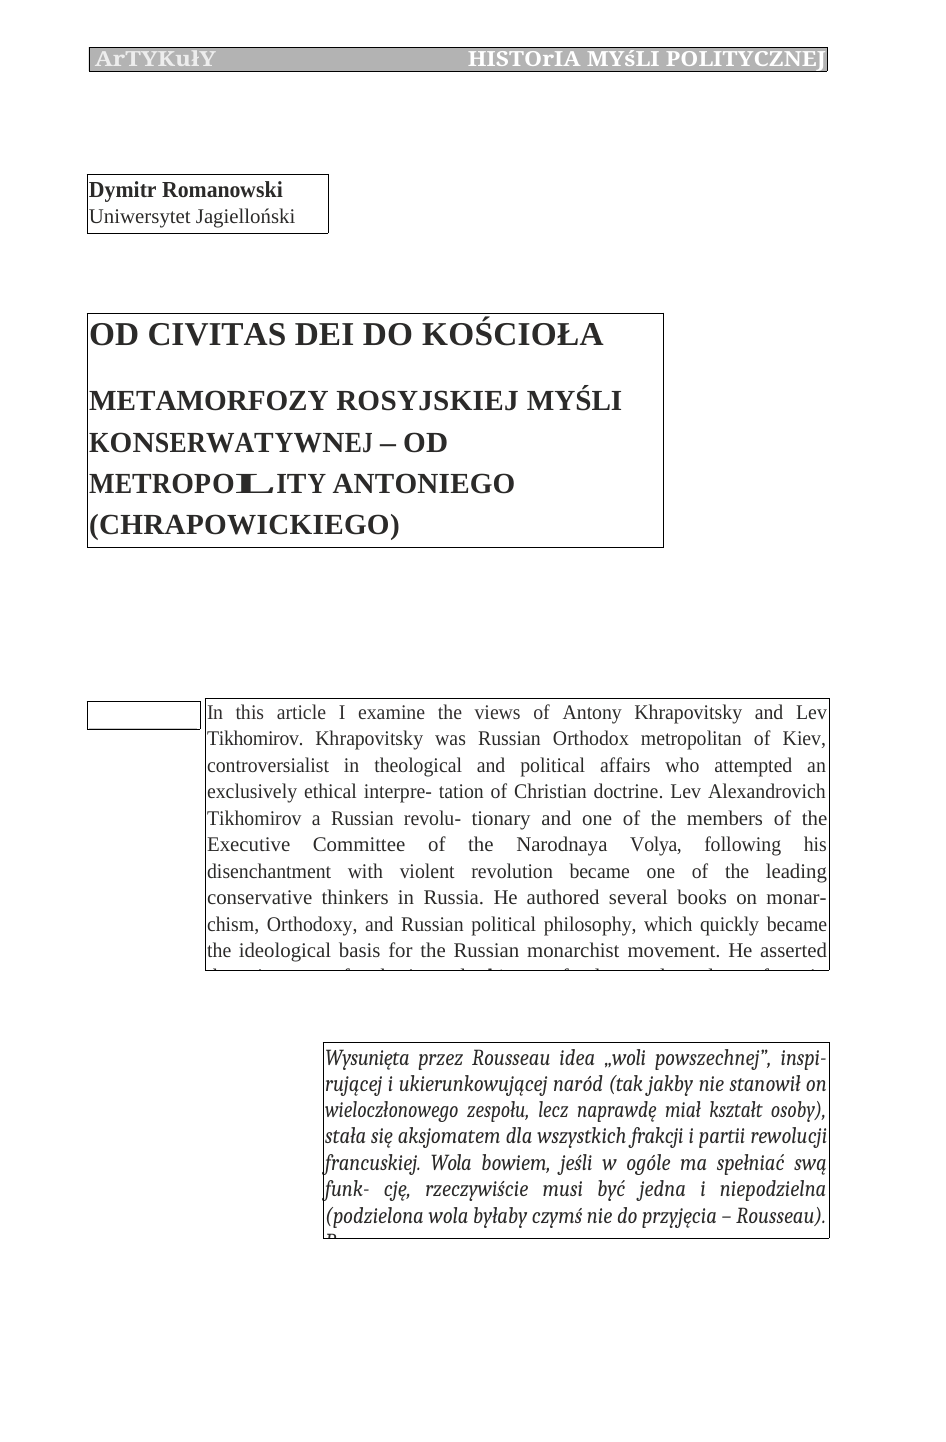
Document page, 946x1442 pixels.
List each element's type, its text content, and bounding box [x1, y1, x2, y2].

text Dymitr Romanowski [89, 176, 328, 202]
text Wysunięta przez Rousseau idea „woli powszechnej”, inspi- rującej i ukierunkowującej naród (tak jakby nie stanowił on wieloczłonowego zespołu, lecz naprawdę miał kształt osoby), stała się aksjomatem dla wszystkich frakcji i partii rewolucji francuskiej. Wola bowiem, jeśli w ogóle ma spełniać swą funk- cję, rzeczywiście musi być jedna i niepodzielna (podzielona wola byłaby czymś nie do przyjęcia – Rousseau). Rousseau [325, 1044, 827, 1238]
text ABSTrACT [89, 702, 200, 729]
text Uniwersytet Jagielloński [89, 204, 328, 228]
text ArTYKułY HISTOrIA MYśLI POLITYCZNEJ [94, 48, 827, 71]
text METAMORFOZY ROSYJSKIEJ MYŚLI KONSERWATYWNEJ – OD METROPOLITY ANTONIEGO (CHRAPOWICKIEGO) [89, 383, 661, 541]
text In this article I examine the views of Antony Khrapovitsky and Lev Tikhomirov. Khrapovitsky was Russian Orthodox metropolitan of Kiev, controversialist in theological and political affairs who attempted an exclusively ethical interpre- tation of Christian doctrine. Lev Alexandrovich Tikhomirov a Russian revolu- tionary and one of the members of the Executive Committee of the Narodnaya Volya, following his disenchantment with violent revolution became one of the leading conservative thinkers in Russia. He authored several books on monar- chism, Orthodoxy, and Russian political philosophy, which quickly became the ideological basis for the Russian monarchist movement. He asserted the exist- ence of authority and ethics as a fundamental regulatory force in society. [207, 700, 827, 970]
text OD CIVITAS DEI DO KOŚCIOŁA [89, 314, 662, 353]
